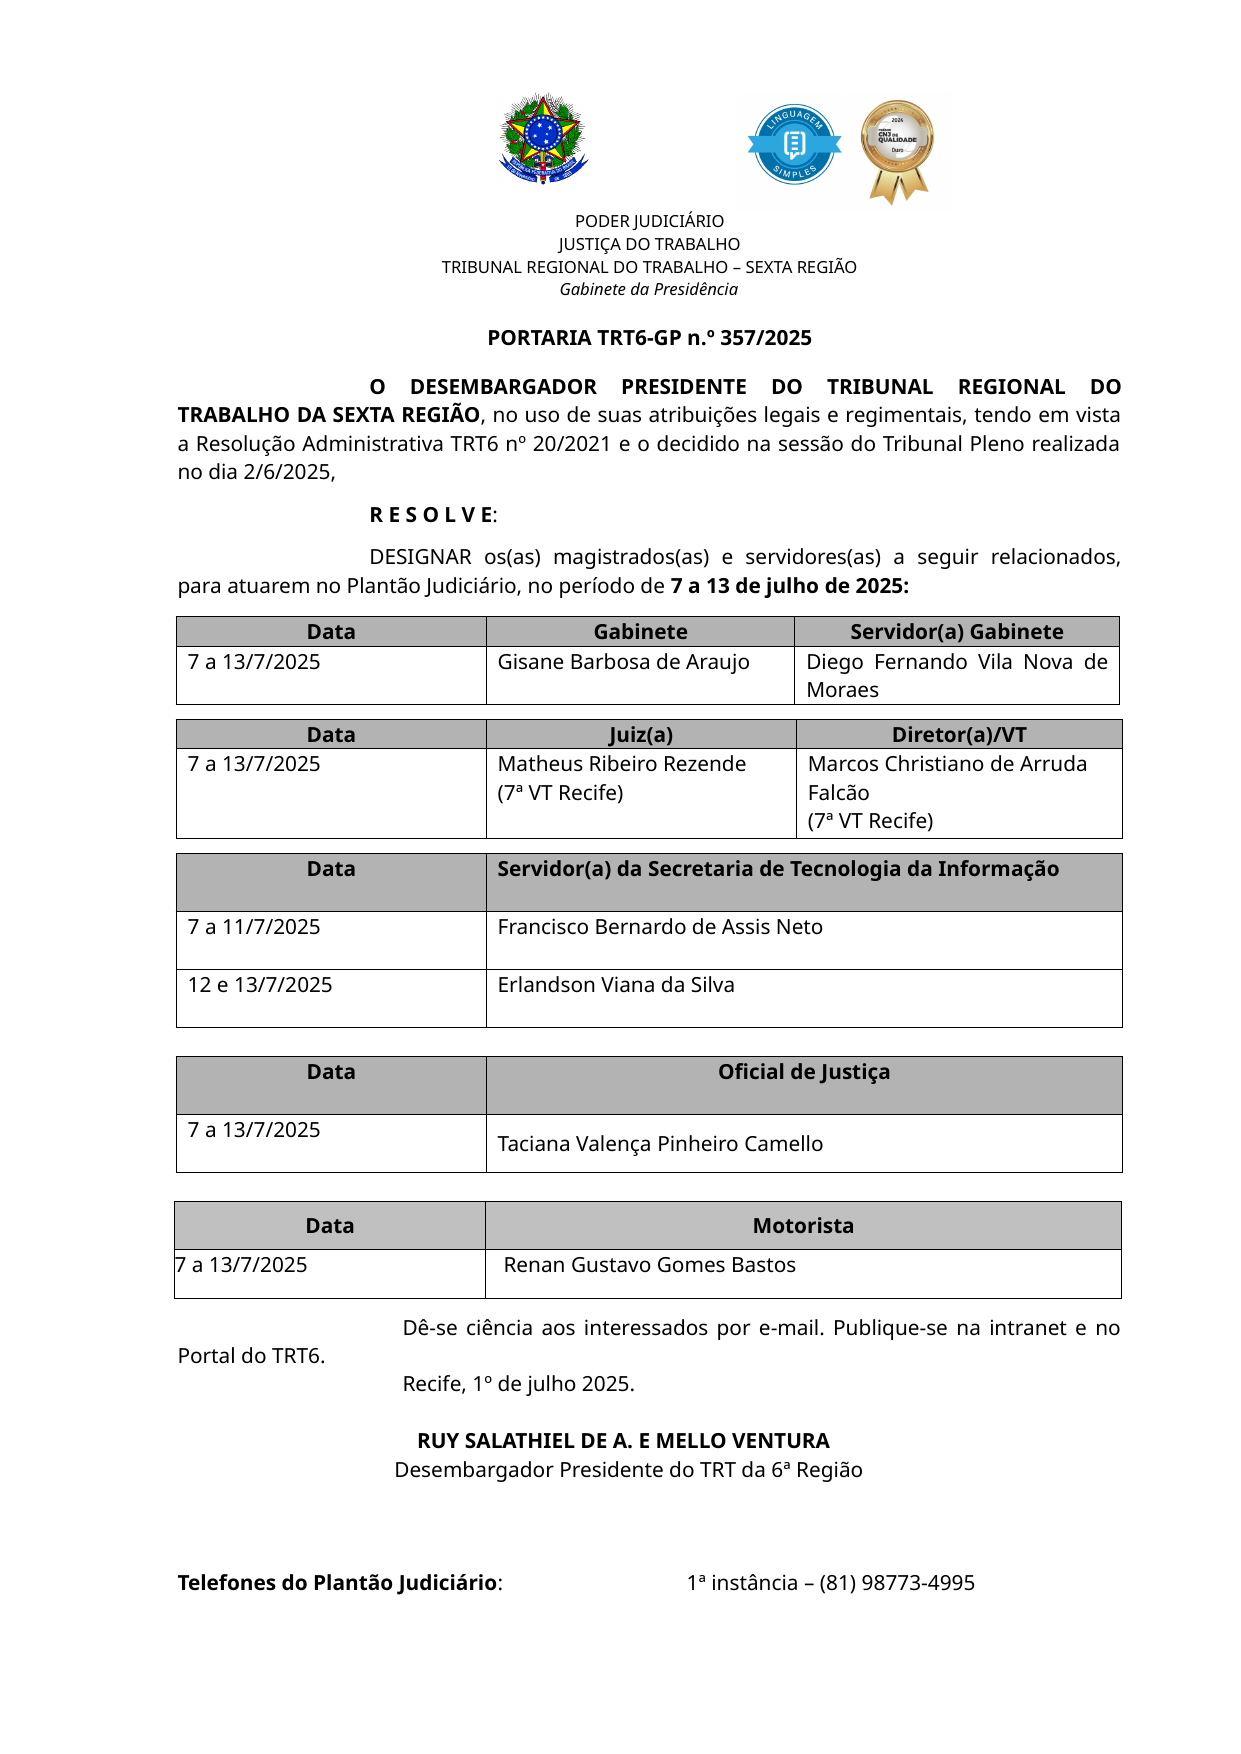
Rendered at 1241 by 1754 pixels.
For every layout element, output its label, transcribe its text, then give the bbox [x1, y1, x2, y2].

table_header Servidor(a) Gabinete [795, 617, 1119, 646]
text PORTARIA TRT6-GP n.º 357/2025 [177, 323, 1122, 352]
picture [736, 91, 952, 210]
table_header Data [175, 1202, 485, 1249]
table_cell Francisco Bernardo de Assis Neto [487, 912, 1122, 969]
text RUY SALATHIEL DE A. E MELLO VENTURA [177, 1426, 1032, 1455]
table_header Oficial de Justiça [487, 1057, 1122, 1114]
table_cell 7 a 13/7/2025 [177, 1115, 486, 1172]
table_cell Diego Fernando Vila Nova de Moraes [795, 647, 1119, 704]
table_cell Renan Gustavo Gomes Bastos [486, 1250, 1121, 1297]
table_header Data [177, 720, 486, 748]
text Desembargador Presidente do TRT da 6ª Região [177, 1455, 1032, 1483]
text 1ª instância – (81) 98773-4995 [686, 1568, 1122, 1597]
table_cell Erlandson Viana da Silva [487, 970, 1122, 1027]
table_header Diretor(a)/VT [797, 720, 1122, 748]
table_header Data [177, 854, 486, 911]
text Telefones do Plantão Judiciário: [177, 1568, 679, 1597]
table_cell 7 a 13/7/2025 [175, 1250, 485, 1297]
text O DESEMBARGADOR PRESIDENTE DO TRIBUNAL REGIONAL DO TRABALHO DA SEXTA REGIÃO, no uso de suas atribuições legais e regimentais, tendo em vista a Resolução Administrativa TRT6 nº 20/2021 e o decidido na sessão do Tribunal Pleno realizada no dia 2/6/2025, [177, 372, 1122, 486]
table_header Data [177, 617, 486, 646]
table_header Juiz(a) [487, 720, 796, 748]
table_header Servidor(a) da Secretaria de Tecnologia da Informação [487, 854, 1122, 911]
table_cell 7 a 13/7/2025 [177, 749, 486, 838]
table_cell Gisane Barbosa de Araujo [487, 647, 794, 704]
table_cell 7 a 13/7/2025 [177, 647, 486, 704]
table_header Data [177, 1057, 486, 1114]
table_cell 7 a 11/7/2025 [177, 912, 486, 969]
text Recife, 1º de julho 2025. [177, 1369, 1122, 1398]
table_header Motorista [486, 1202, 1121, 1249]
table_cell Taciana Valença Pinheiro Camello [487, 1115, 1122, 1172]
table_cell 12 e 13/7/2025 [177, 970, 486, 1027]
table_cell Matheus Ribeiro Rezende (7ª VT Recife) [487, 749, 796, 838]
table_cell Marcos Christiano de Arruda Falcão (7ª VT Recife) [797, 749, 1122, 838]
text DESIGNAR os(as) magistrados(as) e servidores(as) a seguir relacionados, para atuarem no Plantão Judiciário, no período de 7 a 13 de julho de 2025: [177, 542, 1122, 599]
text Dê-se ciência aos interessados por e-mail. Publique-se na intranet e no Portal do TRT6. [177, 1313, 1122, 1369]
picture [494, 91, 591, 186]
text R E S O L V E: [233, 500, 1122, 528]
table_header Gabinete [487, 617, 794, 646]
